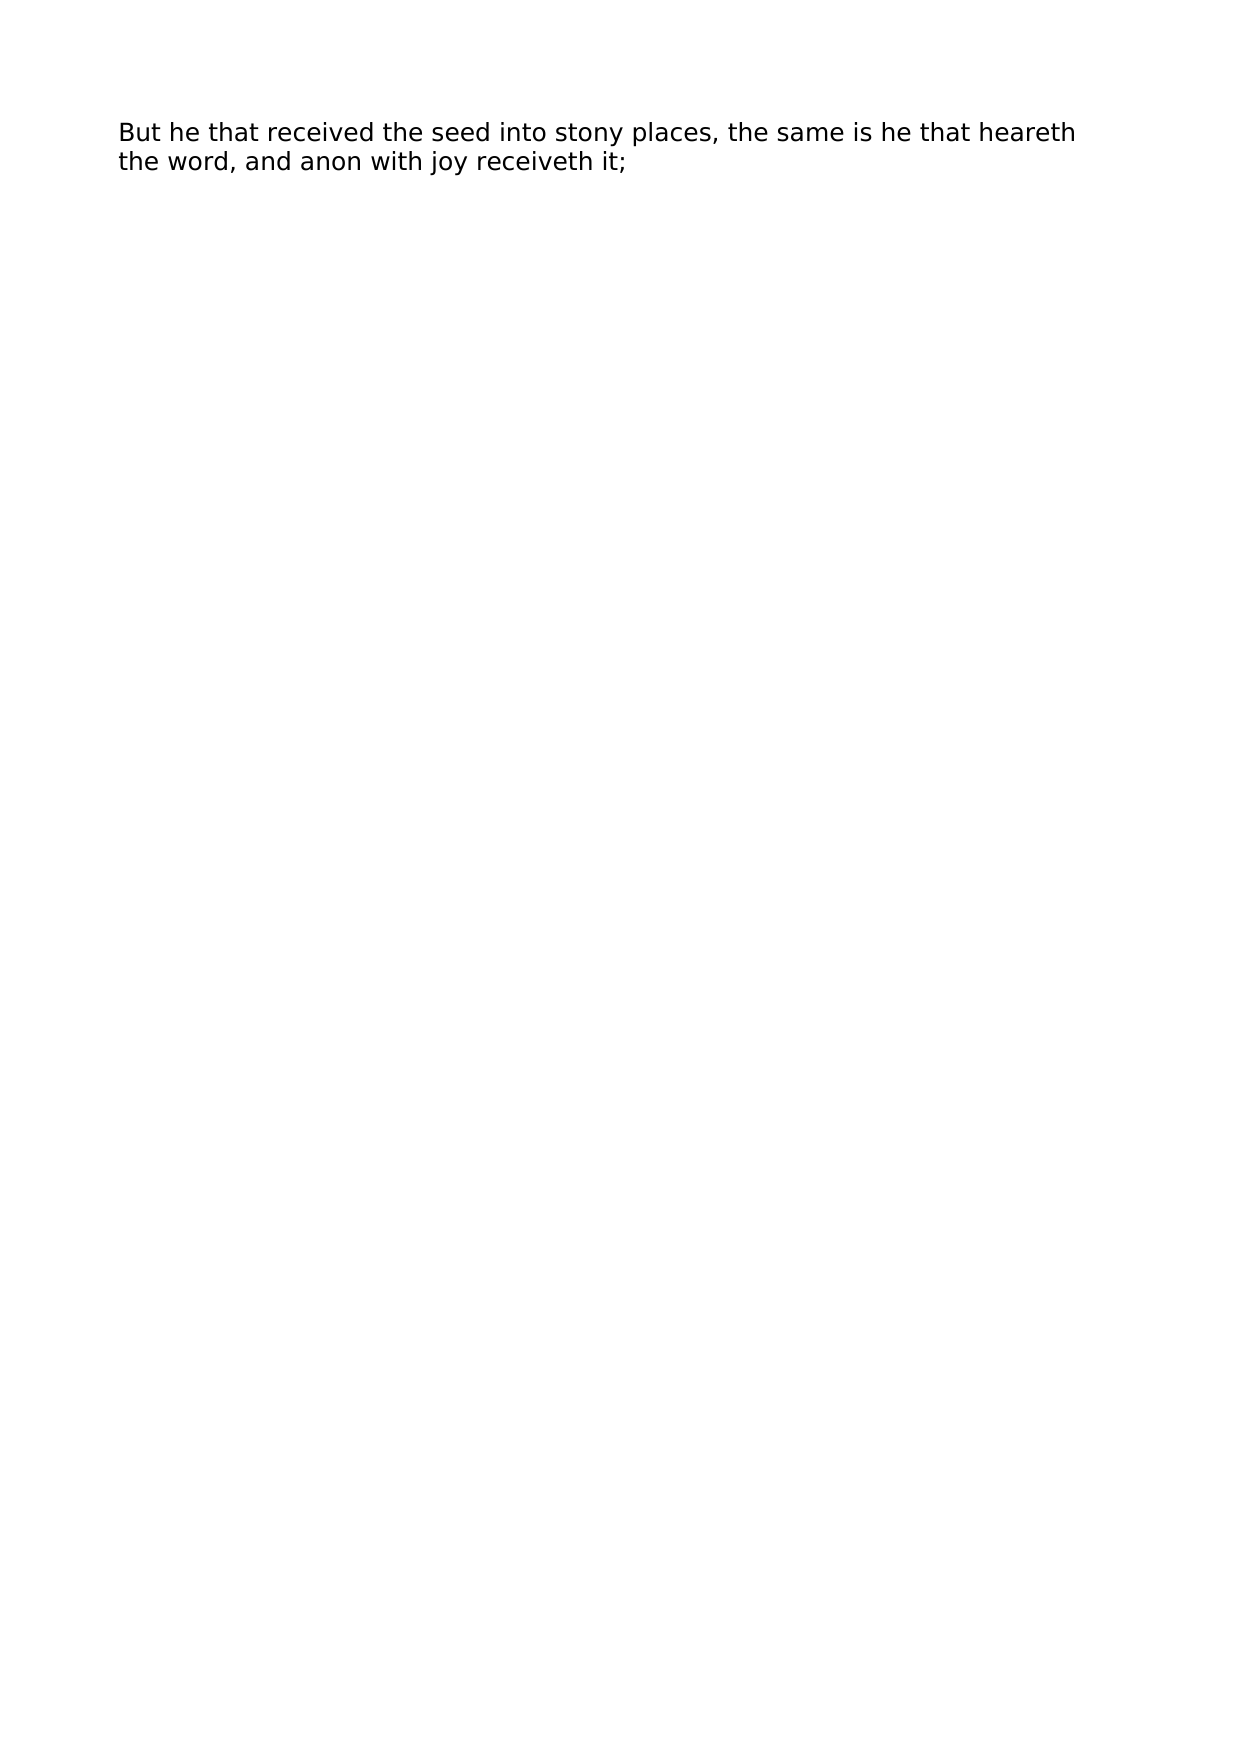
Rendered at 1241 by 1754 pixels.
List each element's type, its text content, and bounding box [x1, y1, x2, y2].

text But he that received the seed into stony places, the same is he that heareth the word, and anon with joy receiveth it; [118, 118, 1122, 176]
